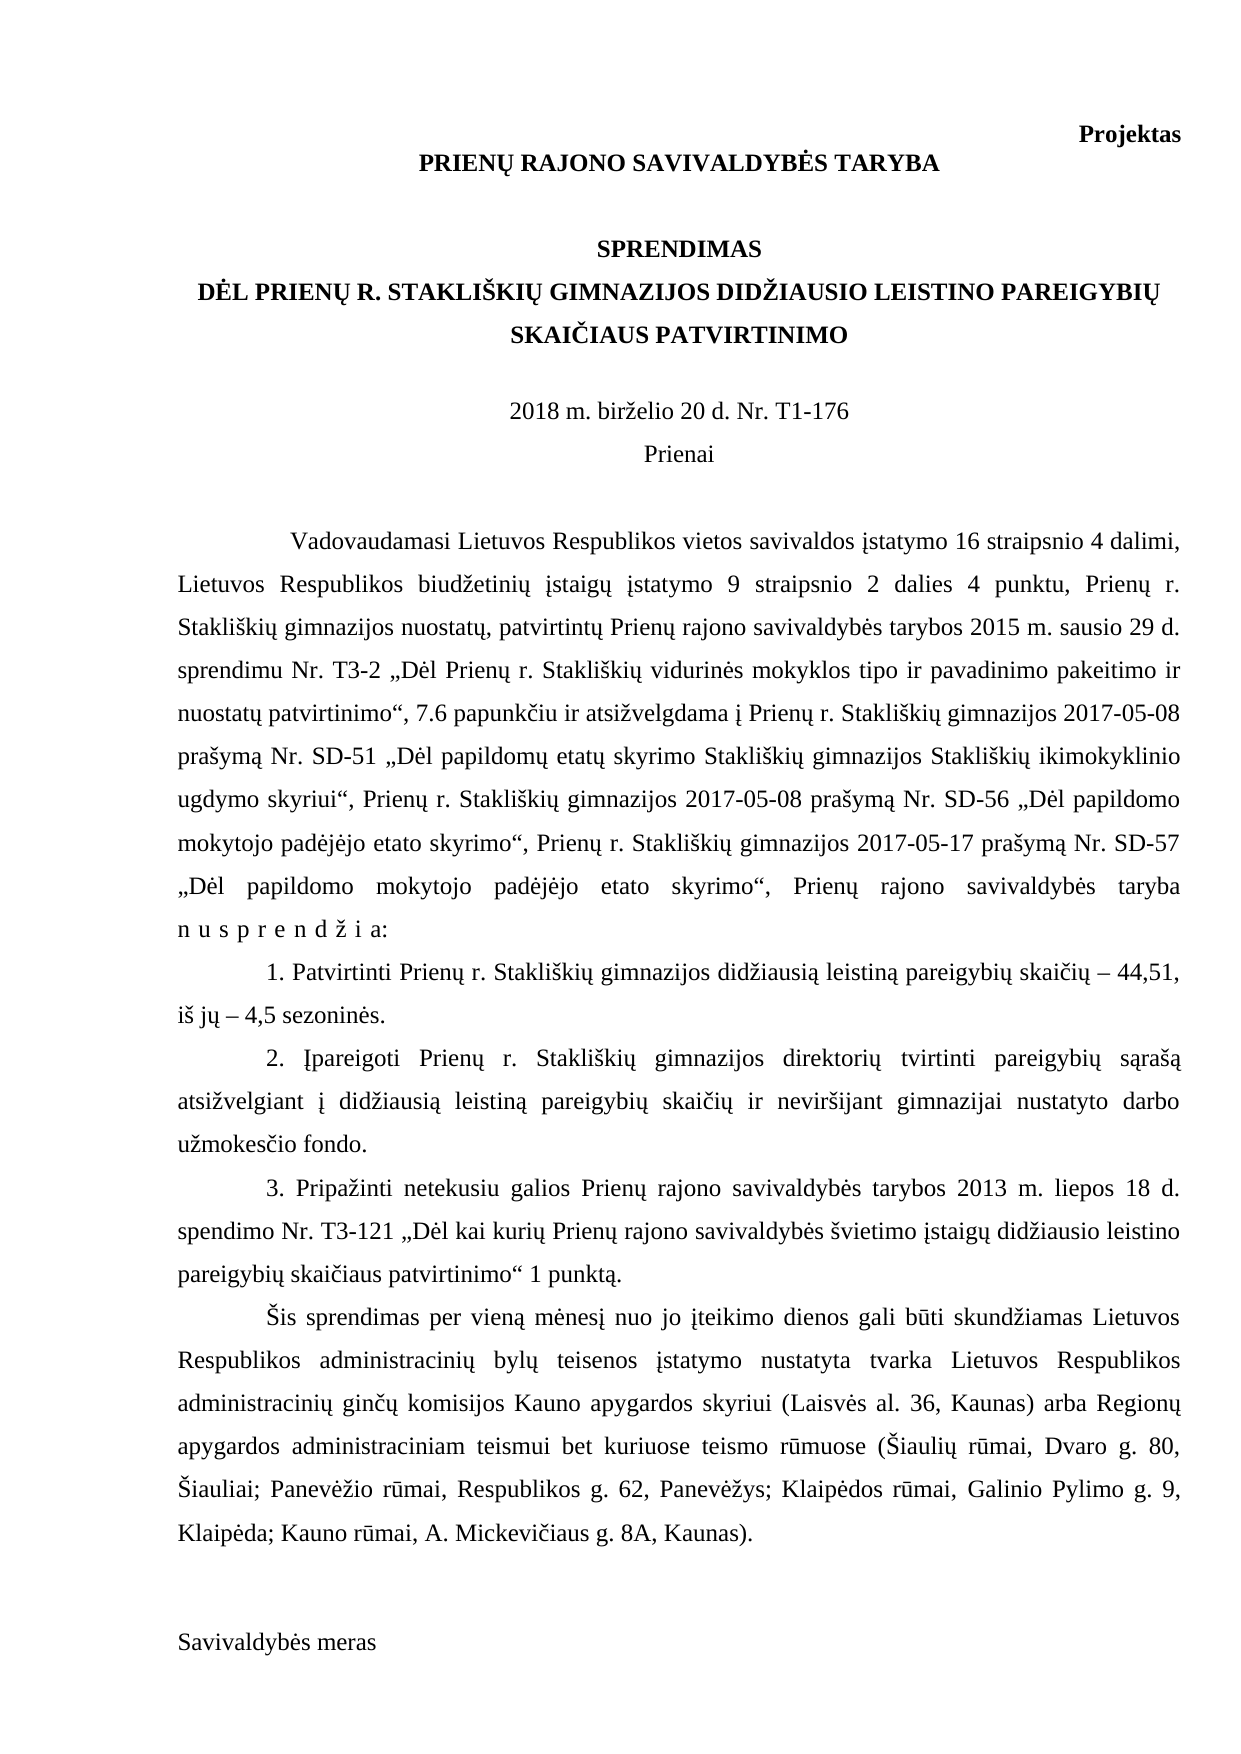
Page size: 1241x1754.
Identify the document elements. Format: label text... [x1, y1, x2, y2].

text 2018 m. birželio 20 d. Nr. T1-176 [177, 396, 1181, 425]
text 3. Pripažinti netekusiu galios Prienų rajono savivaldybės tarybos 2013 m. liepos 18 d. spendimo Nr. T3-121 „Dėl kai kurių Prienų rajono savivaldybės švietimo įstaigų didžiausio leistino pareigybių skaičiaus patvirtinimo“ 1 punktą. [177, 1173, 1181, 1288]
text 1. Patvirtinti Prienų r. Stakliškių gimnazijos didžiausią leistiną pareigybių skaičių – 44,51, iš jų – 4,5 sezoninės. [177, 957, 1181, 1029]
text DĖL PRIENŲ R. STAKLIŠKIŲ GIMNAZIJOS DIDŽIAUSIO LEISTINO PAREIGYBIŲ SKAIČIAUS PATVIRTINIMO [177, 277, 1181, 349]
text Vadovaudamasi Lietuvos Respublikos vietos savivaldos įstatymo 16 straipsnio 4 dalimi, Lietuvos Respublikos biudžetinių įstaigų įstatymo 9 straipsnio 2 dalies 4 punktu, Prienų r. Stakliškių gimnazijos nuostatų, patvirtintų Prienų rajono savivaldybės tarybos 2015 m. sausio 29 d. sprendimu Nr. T3-2 „Dėl Prienų r. Stakliškių vidurinės mokyklos tipo ir pavadinimo pakeitimo ir nuostatų patvirtinimo“, 7.6 papunkčiu ir atsižvelgdama į Prienų r. Stakliškių gimnazijos 2017-05-08 prašymą Nr. SD-51 „Dėl papildomų etatų skyrimo Stakliškių gimnazijos Stakliškių ikimokyklinio ugdymo skyriui“, Prienų r. Stakliškių gimnazijos 2017-05-08 prašymą Nr. SD-56 „Dėl papildomo mokytojo padėjėjo etato skyrimo“, Prienų r. Stakliškių gimnazijos 2017-05-17 prašymą Nr. SD-57 „Dėl papildomo mokytojo padėjėjo etato skyrimo“, Prienų rajono savivaldybės taryba nusprendžia: [177, 526, 1181, 943]
text Prienai [177, 439, 1181, 468]
text Šis sprendimas per vieną mėnesį nuo jo įteikimo dienos gali būti skundžiamas Lietuvos Respublikos administracinių bylų teisenos įstatymo nustatyta tvarka Lietuvos Respublikos administracinių ginčų komisijos Kauno apygardos skyriui (Laisvės al. 36, Kaunas) arba Regionų apygardos administraciniam teismui bet kuriuose teismo rūmuose (Šiaulių rūmai, Dvaro g. 80, Šiauliai; Panevėžio rūmai, Respublikos g. 62, Panevėžys; Klaipėdos rūmai, Galinio Pylimo g. 9, Klaipėda; Kauno rūmai, A. Mickevičiaus g. 8A, Kaunas). [177, 1302, 1181, 1546]
text Projektas [177, 119, 1181, 148]
text SPRENDIMAS [177, 234, 1181, 263]
text Savivaldybės meras [177, 1627, 1181, 1656]
text PRIENŲ RAJONO SAVIVALDYBĖS TARYBA [177, 148, 1181, 176]
text 2. Įpareigoti Prienų r. Stakliškių gimnazijos direktorių tvirtinti pareigybių sąrašą atsižvelgiant į didžiausią leistiną pareigybių skaičių ir neviršijant gimnazijai nustatyto darbo užmokesčio fondo. [177, 1043, 1181, 1158]
